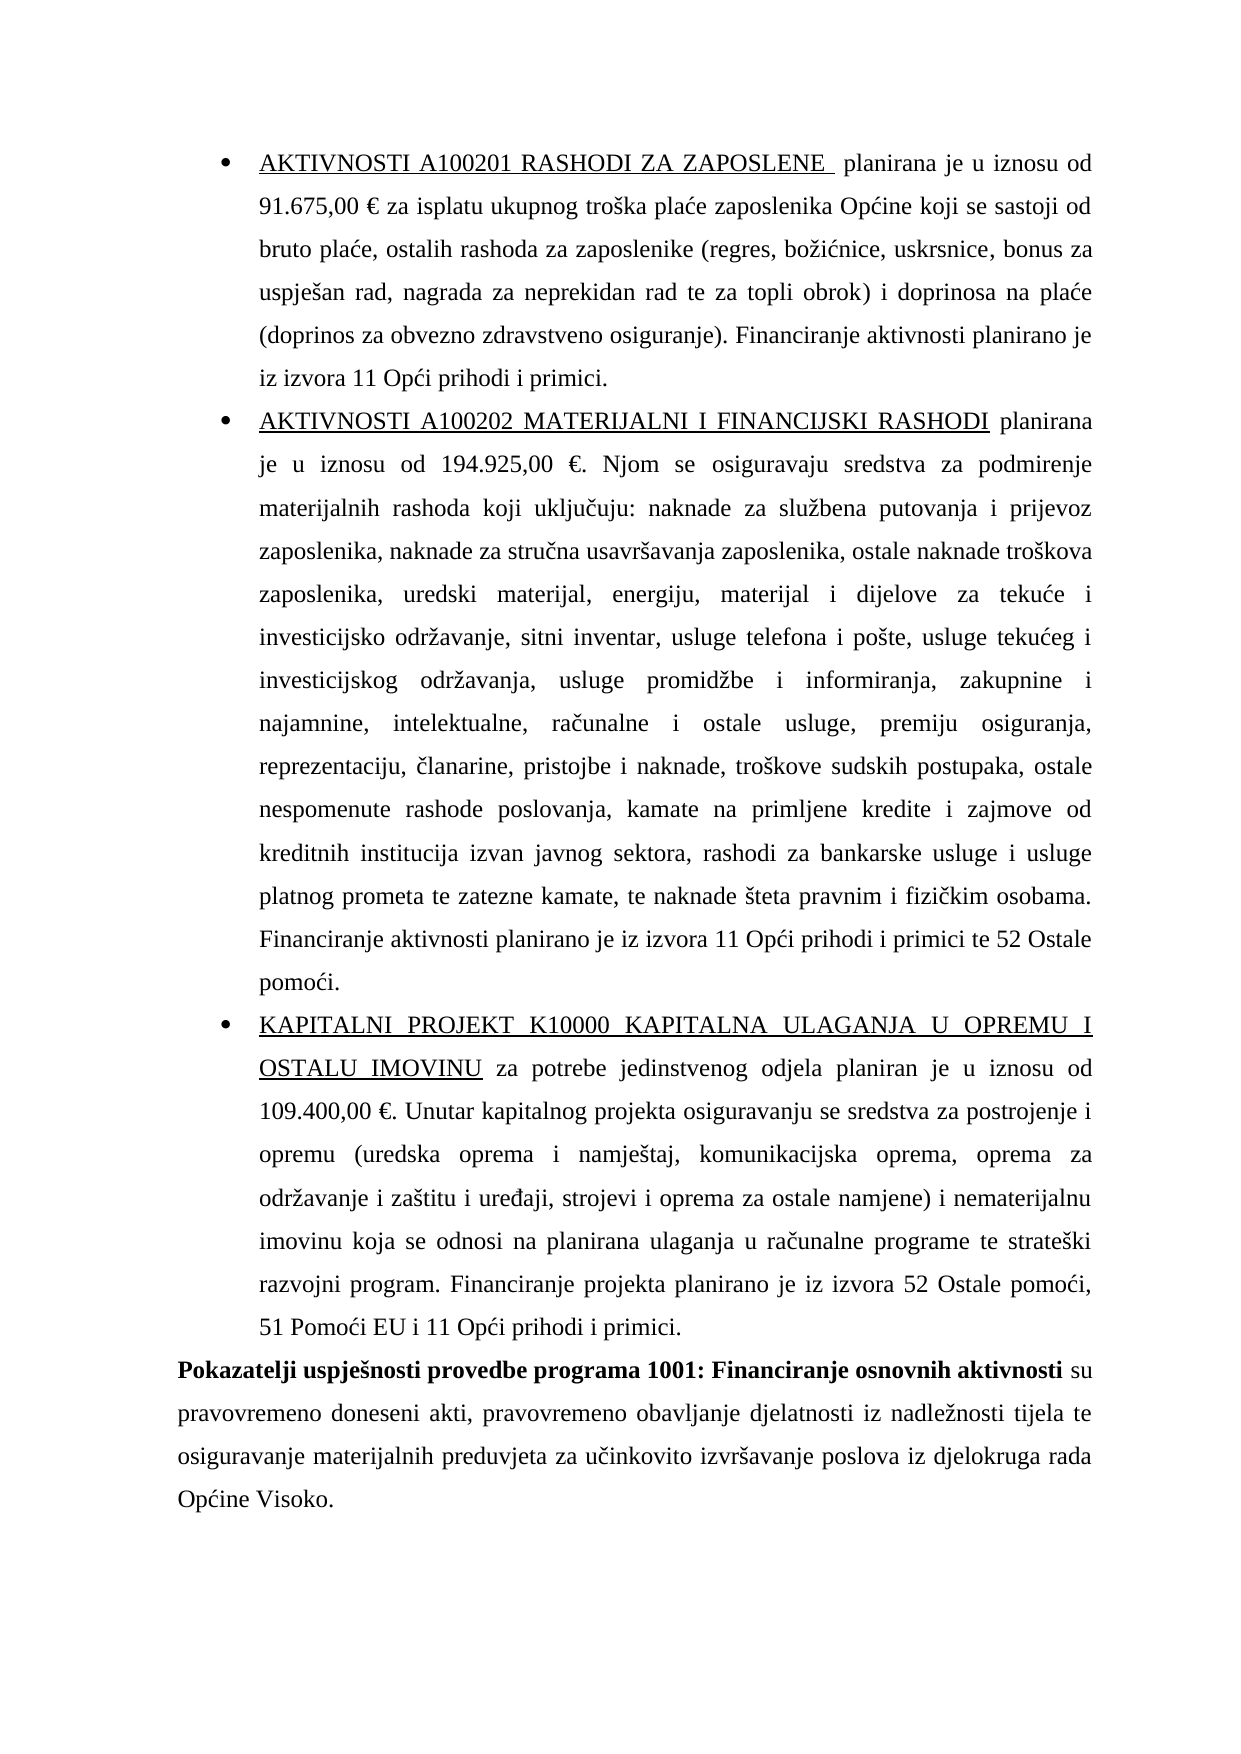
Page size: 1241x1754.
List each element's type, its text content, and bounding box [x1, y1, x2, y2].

list AKTIVNOSTI A100202 MATERIJALNI I FINANCIJSKI RASHODI planirana je u iznosu od 194.925,00 €. Njom se osiguravaju sredstva za podmirenje materijalnih rashoda koji uključuju: naknade za službena putovanja i prijevoz zaposlenika, naknade za stručna usavršavanja zaposlenika, ostale naknade troškova zaposlenika, uredski materijal, energiju, materijal i dijelove za tekuće i investicijsko održavanje, sitni inventar, usluge telefona i pošte, usluge tekućeg i investicijskog održavanja, usluge promidžbe i informiranja, zakupnine i najamnine, intelektualne, računalne i ostale usluge, premiju osiguranja, reprezentaciju, članarine, pristojbe i naknade, troškove sudskih postupaka, ostale nespomenute rashode poslovanja, kamate na primljene kredite i zajmove od kreditnih institucija izvan javnog sektora, rashodi za bankarske usluge i usluge platnog prometa te zatezne kamate, te naknade šteta pravnim i fizičkim osobama. Financiranje aktivnosti planirano je iz izvora 11 Opći prihodi i primici te 52 Ostale pomoći. [221, 406, 1093, 996]
text Pokazatelji uspješnosti provedbe programa 1001: Financiranje osnovnih aktivnosti su pravovremeno doneseni akti, pravovremeno obavljanje djelatnosti iz nadležnosti tijela te osiguravanje materijalnih preduvjeta za učinkovito izvršavanje poslova iz djelokruga rada Općine Visoko. [177, 1355, 1093, 1513]
list AKTIVNOSTI A100201 RASHODI ZA ZAPOSLENE planirana je u iznosu od 91.675,00 € za isplatu ukupnog troška plaće zaposlenika Općine koji se sastoji od bruto plaće, ostalih rashoda za zaposlenike (regres, božićnice, uskrsnice, bonus za uspješan rad, nagrada za neprekidan rad te za topli obrok) i doprinosa na plaće (doprinos za obvezno zdravstveno osiguranje). Financiranje aktivnosti planirano je iz izvora 11 Opći prihodi i primici. [221, 148, 1093, 392]
list KAPITALNI PROJEKT K10000 KAPITALNA ULAGANJA U OPREMU I OSTALU IMOVINU za potrebe jedinstvenog odjela planiran je u iznosu od 109.400,00 €. Unutar kapitalnog projekta osiguravanju se sredstva za postrojenje i opremu (uredska oprema i namještaj, komunikacijska oprema, oprema za održavanje i zaštitu i uređaji, strojevi i oprema za ostale namjene) i nematerijalnu imovinu koja se odnosi na planirana ulaganja u računalne programe te strateški razvojni program. Financiranje projekta planirano je iz izvora 52 Ostale pomoći, 51 Pomoći EU i 11 Opći prihodi i primici. [221, 1010, 1093, 1341]
